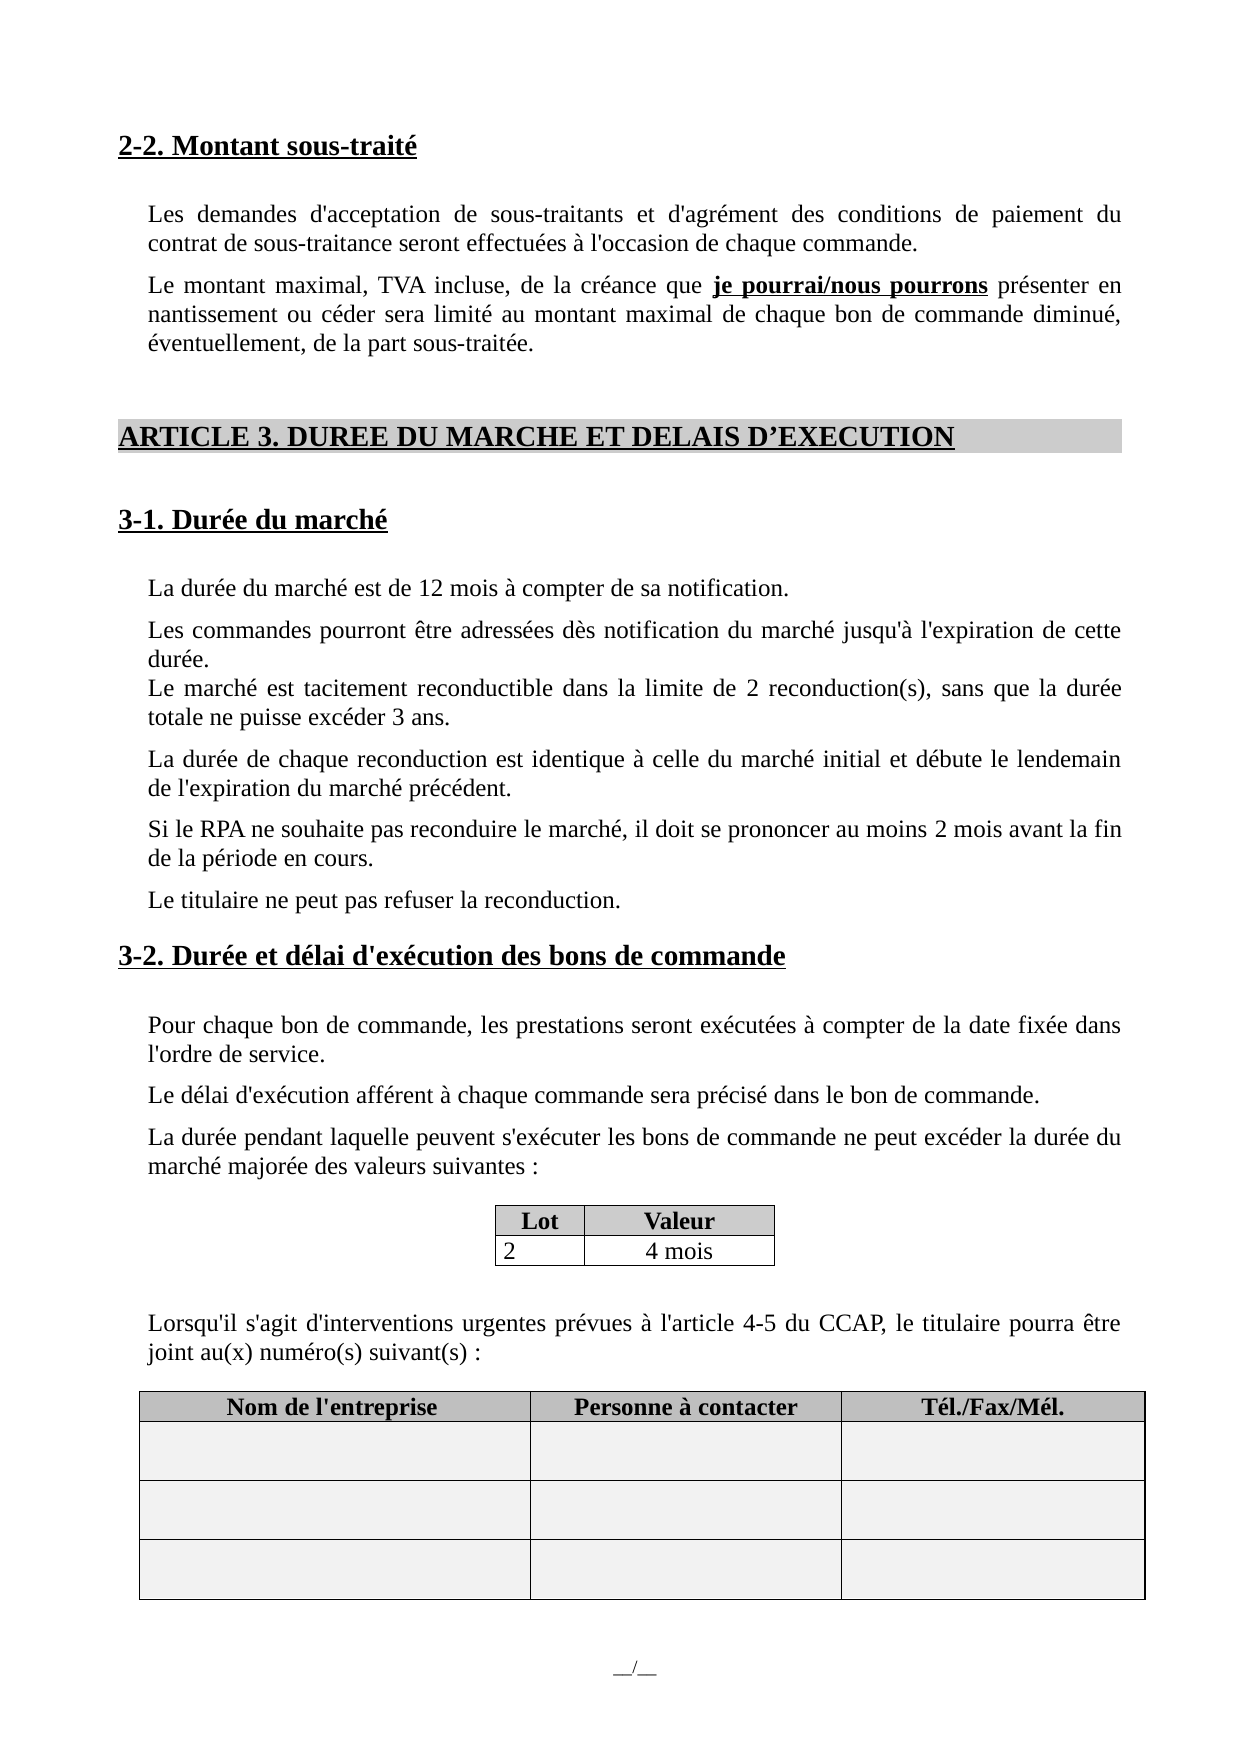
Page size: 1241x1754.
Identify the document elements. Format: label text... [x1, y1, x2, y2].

table_header Lot [496, 1206, 584, 1235]
subtitle ARTICLE 3. DUREE DU MARCHE ET DELAIS D’EXECUTION [118, 419, 1122, 453]
table_cell [842, 1422, 1144, 1480]
table_header Tél./Fax/Mél. [842, 1392, 1144, 1421]
table_cell [531, 1540, 841, 1598]
subtitle 3-2. Durée et délai d'exécution des bons de commande [118, 939, 1122, 972]
text La durée pendant laquelle peuvent s'exécuter les bons de commande ne peut excéder la durée du marché majorée des valeurs suivantes : [148, 1122, 1122, 1180]
table_cell [531, 1422, 841, 1480]
table_cell [140, 1422, 530, 1480]
text Le délai d'exécution afférent à chaque commande sera précisé dans le bon de commande. [148, 1080, 1122, 1109]
table_cell [842, 1540, 1144, 1598]
text Pour chaque bon de commande, les prestations seront exécutées à compter de la date fixée dans l'ordre de service. [148, 1009, 1122, 1068]
table_cell [531, 1481, 841, 1539]
text Le titulaire ne peut pas refuser la reconduction. [148, 885, 1122, 914]
text La durée de chaque reconduction est identique à celle du marché initial et débute le lendemain de l'expiration du marché précédent. [148, 744, 1122, 802]
table_header Nom de l'entreprise [140, 1392, 530, 1421]
subtitle 2-2. Montant sous-traité [118, 128, 1122, 162]
text Le montant maximal, TVA incluse, de la créance que je pourrai/nous pourrons présenter en nantissement ou céder sera limité au montant maximal de chaque bon de commande diminué, éventuellement, de la part sous-traitée. [148, 269, 1122, 357]
text Lorsqu'il s'agit d'interventions urgentes prévues à l'article 4-5 du CCAP, le titulaire pourra être joint au(x) numéro(s) suivant(s) : [148, 1308, 1122, 1366]
table_cell 4 mois [585, 1236, 774, 1265]
table_cell [842, 1481, 1144, 1539]
text La durée du marché est de 12 mois à compter de sa notification. [148, 573, 1122, 602]
table_cell [140, 1481, 530, 1539]
subtitle 3-1. Durée du marché [118, 502, 1122, 536]
text Les commandes pourront être adressées dès notification du marché jusqu'à l'expiration de cette durée. [148, 615, 1122, 673]
table_header Personne à contacter [531, 1392, 841, 1421]
text Le marché est tacitement reconductible dans la limite de 2 reconduction(s), sans que la durée totale ne puisse excéder 3 ans. [148, 673, 1122, 731]
table_cell [140, 1540, 530, 1598]
table_header Valeur [585, 1206, 774, 1235]
table_cell 2 [496, 1236, 584, 1265]
text Les demandes d'acceptation de sous-traitants et d'agrément des conditions de paiement du contrat de sous-traitance seront effectuées à l'occasion de chaque commande. [148, 199, 1122, 257]
text Si le RPA ne souhaite pas reconduire le marché, il doit se prononcer au moins 2 mois avant la fin de la période en cours. [148, 814, 1122, 872]
